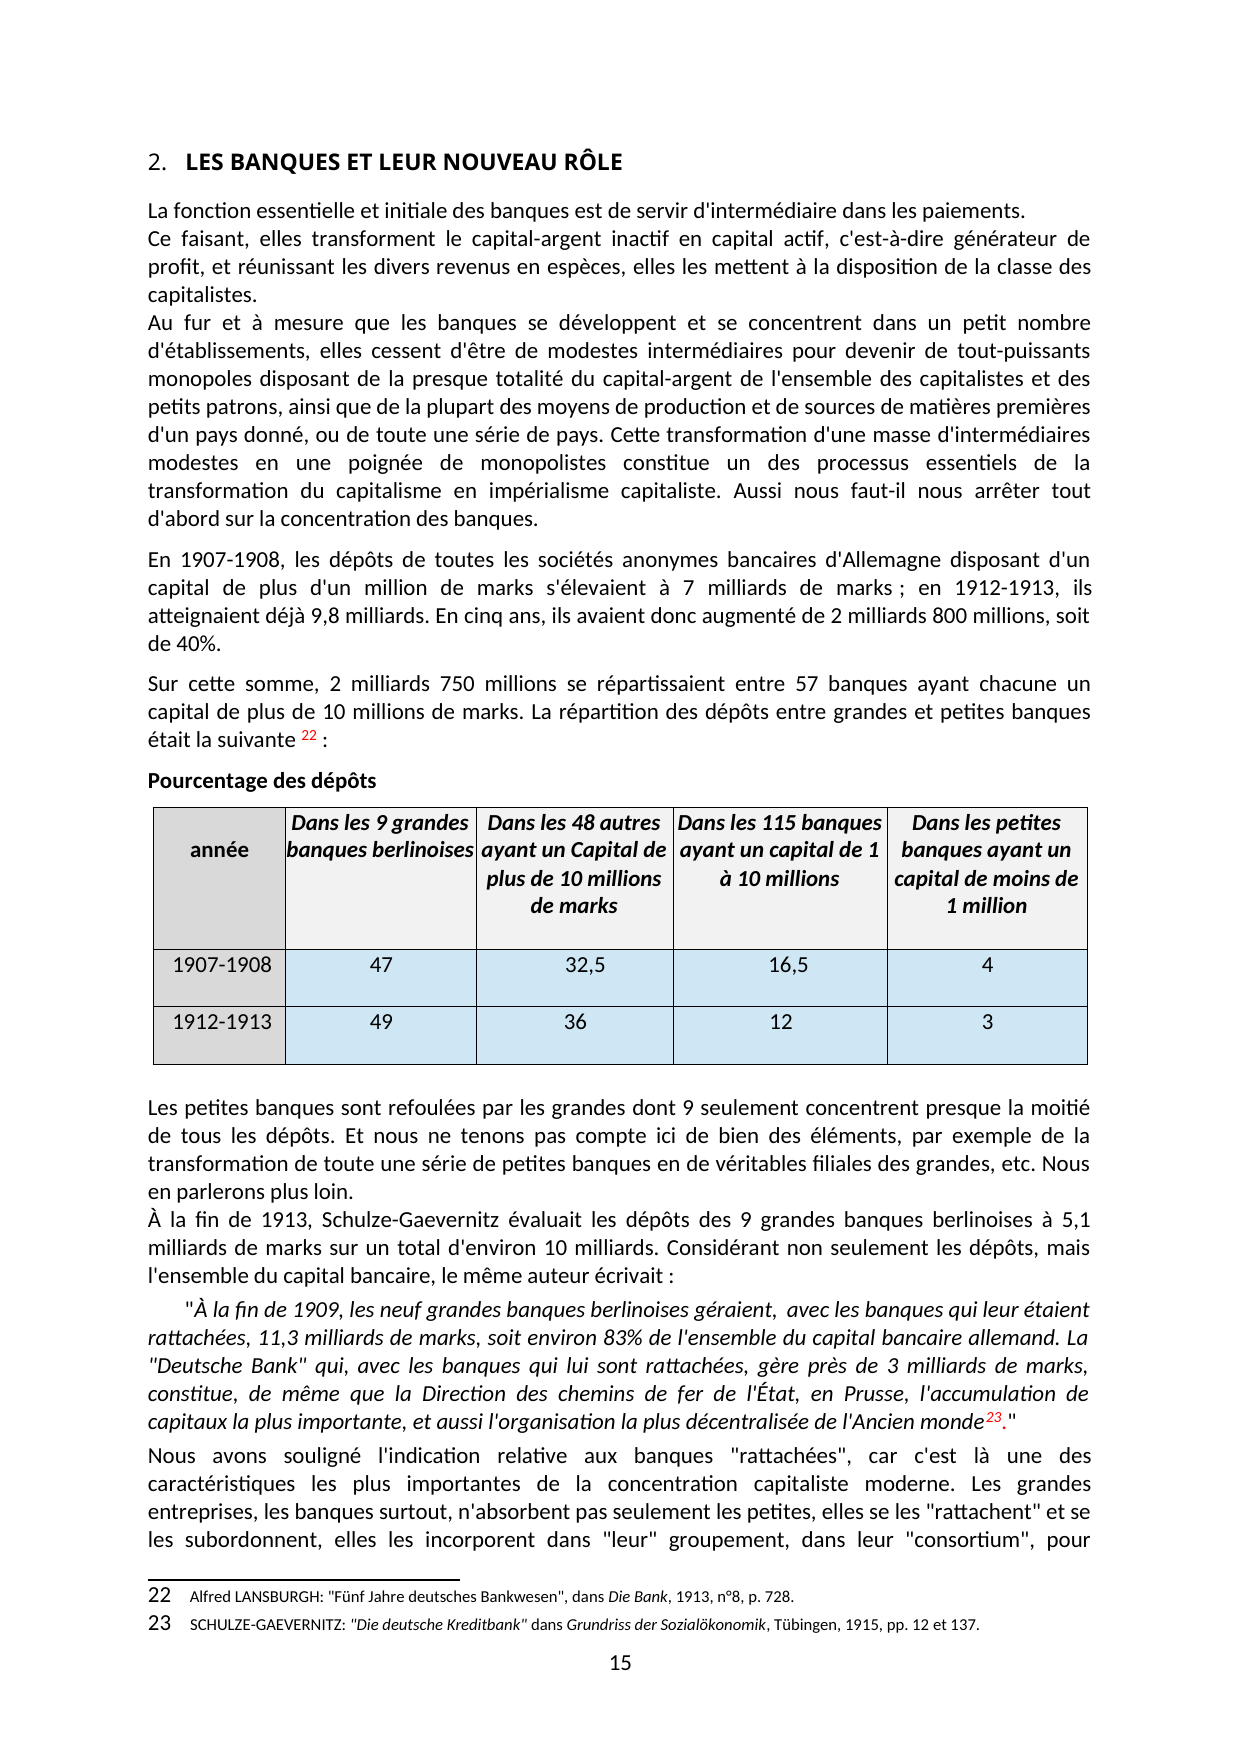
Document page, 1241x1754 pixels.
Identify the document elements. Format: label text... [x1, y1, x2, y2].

list Sur cette somme, 2 milliards 750 millions se répartissaient entre 57 banques ayant chacune un capital de plus de 10 millions de marks. La répartition des dépôts entre grandes et petites banques était la suivante : [148, 669, 1093, 753]
table_header Dans les petites banques ayant un capital de moins de 1 million [888, 808, 1087, 949]
table_cell 12 [674, 1007, 887, 1064]
table_cell 3 [888, 1007, 1087, 1064]
list En 1907-1908, les dépôts de toutes les sociétés anonymes bancaires d'Allemagne disposant d'un capital de plus d'un million de marks s'élevaient à 7 milliards de marks ; en 1912-1913, ils atteignaient déjà 9,8 milliards. En cinq ans, ils avaient donc augmenté de 2 milliards 800 millions, soit de 40%. [148, 545, 1093, 657]
text Au fur et à mesure que les banques se développent et se concentrent dans un petit nombre d'établissements, elles cessent d'être de modestes intermédiaires pour devenir de tout-puissants monopoles disposant de la presque totalité du capital-argent de l'ensemble des capitalistes et des petits patrons, ainsi que de la plupart des moyens de production et de sources de matières premières d'un pays donné, ou de toute une série de pays. Cette transformation d'une masse d'intermédiaires modestes en une poignée de monopolistes constitue un des processus essentiels de la transformation du capitalisme en impérialisme capitaliste. Aussi nous faut-il nous arrêter tout d'abord sur la concentration des banques. [148, 308, 1093, 532]
table_cell 47 [286, 950, 476, 1006]
text SCHULZE-GAEVERNITZ: "Die deutsche Kreditbank" dans Grundriss der Sozialökonomik, Tübingen, 1915, pp. 12 et 137. [148, 1608, 1093, 1636]
text À la fin de 1913, Schulze-Gaevernitz évaluait les dépôts des 9 grandes banques berlinoises à 5,1 milliards de marks sur un total d'environ 10 milliards. Considérant non seulement les dépôts, mais l'ensemble du capital bancaire, le même auteur écrivait : [148, 1205, 1093, 1289]
text Alfred LANSBURGH: "Fünf Jahre deutsches Bankwesen", dans Die Bank, 1913, n°8, p. 728. [148, 1580, 1093, 1608]
text Ce faisant, elles transforment le capital-argent inactif en capital actif, c'est-à-dire générateur de profit, et réunissant les divers revenus en espèces, elles les mettent à la disposition de la classe des capitalistes. [148, 224, 1093, 308]
table_cell 4 [888, 950, 1087, 1006]
table_header Dans les 115 banques ayant un capital de 1 à 10 millions [674, 808, 887, 949]
text La fonction essentielle et initiale des banques est de servir d'intermédiaire dans les paiements. [148, 196, 1093, 224]
table_header Dans les 48 autres ayant un Capital de plus de 10 millions de marks [477, 808, 673, 949]
table_cell 36 [477, 1007, 673, 1064]
table_cell 49 [286, 1007, 476, 1064]
text "À la fin de 1909, les neuf grandes banques berlinoises géraient, avec les banques qui leur étaient rattachées, 11,3 milliards de marks, soit environ 83% de l'ensemble du capital bancaire allemand. La "Deutsche Bank" qui, avec les banques qui lui sont rattachées, gère près de 3 milliards de marks, constitue, de même que la Direction des chemins de fer de l'État, en Prusse, l'accumulation de capitaux la plus importante, et aussi l'organisation la plus décentralisée de l'Ancien monde." [148, 1295, 1093, 1435]
table_cell 1907-1908 [154, 950, 285, 1006]
list Pourcentage des dépôts [148, 766, 1093, 794]
table_header Dans les 9 grandes banques berlinoises [286, 808, 476, 949]
subtitle LES BANQUES ET LEUR NOUVEAU RÔLE [148, 146, 1093, 177]
text Les petites banques sont refoulées par les grandes dont 9 seulement concentrent presque la moitié de tous les dépôts. Et nous ne tenons pas compte ici de bien des éléments, par exemple de la transformation de toute une série de petites banques en de véritables filiales des grandes, etc. Nous en parlerons plus loin. [148, 1093, 1093, 1205]
text Nous avons souligné l'indication relative aux banques "rattachées", car c'est là une des caractéristiques les plus importantes de la concentration capitaliste moderne. Les grandes entreprises, les banques surtout, n'absorbent pas seulement les petites, elles se les "rattachent" et se les subordonnent, elles les incorporent dans "leur" groupement, dans leur "consortium", pour [148, 1441, 1093, 1553]
table_header année [154, 808, 285, 949]
table_cell 32,5 [477, 950, 673, 1006]
table_cell 1912-1913 [154, 1007, 285, 1064]
table_cell 16,5 [674, 950, 887, 1006]
